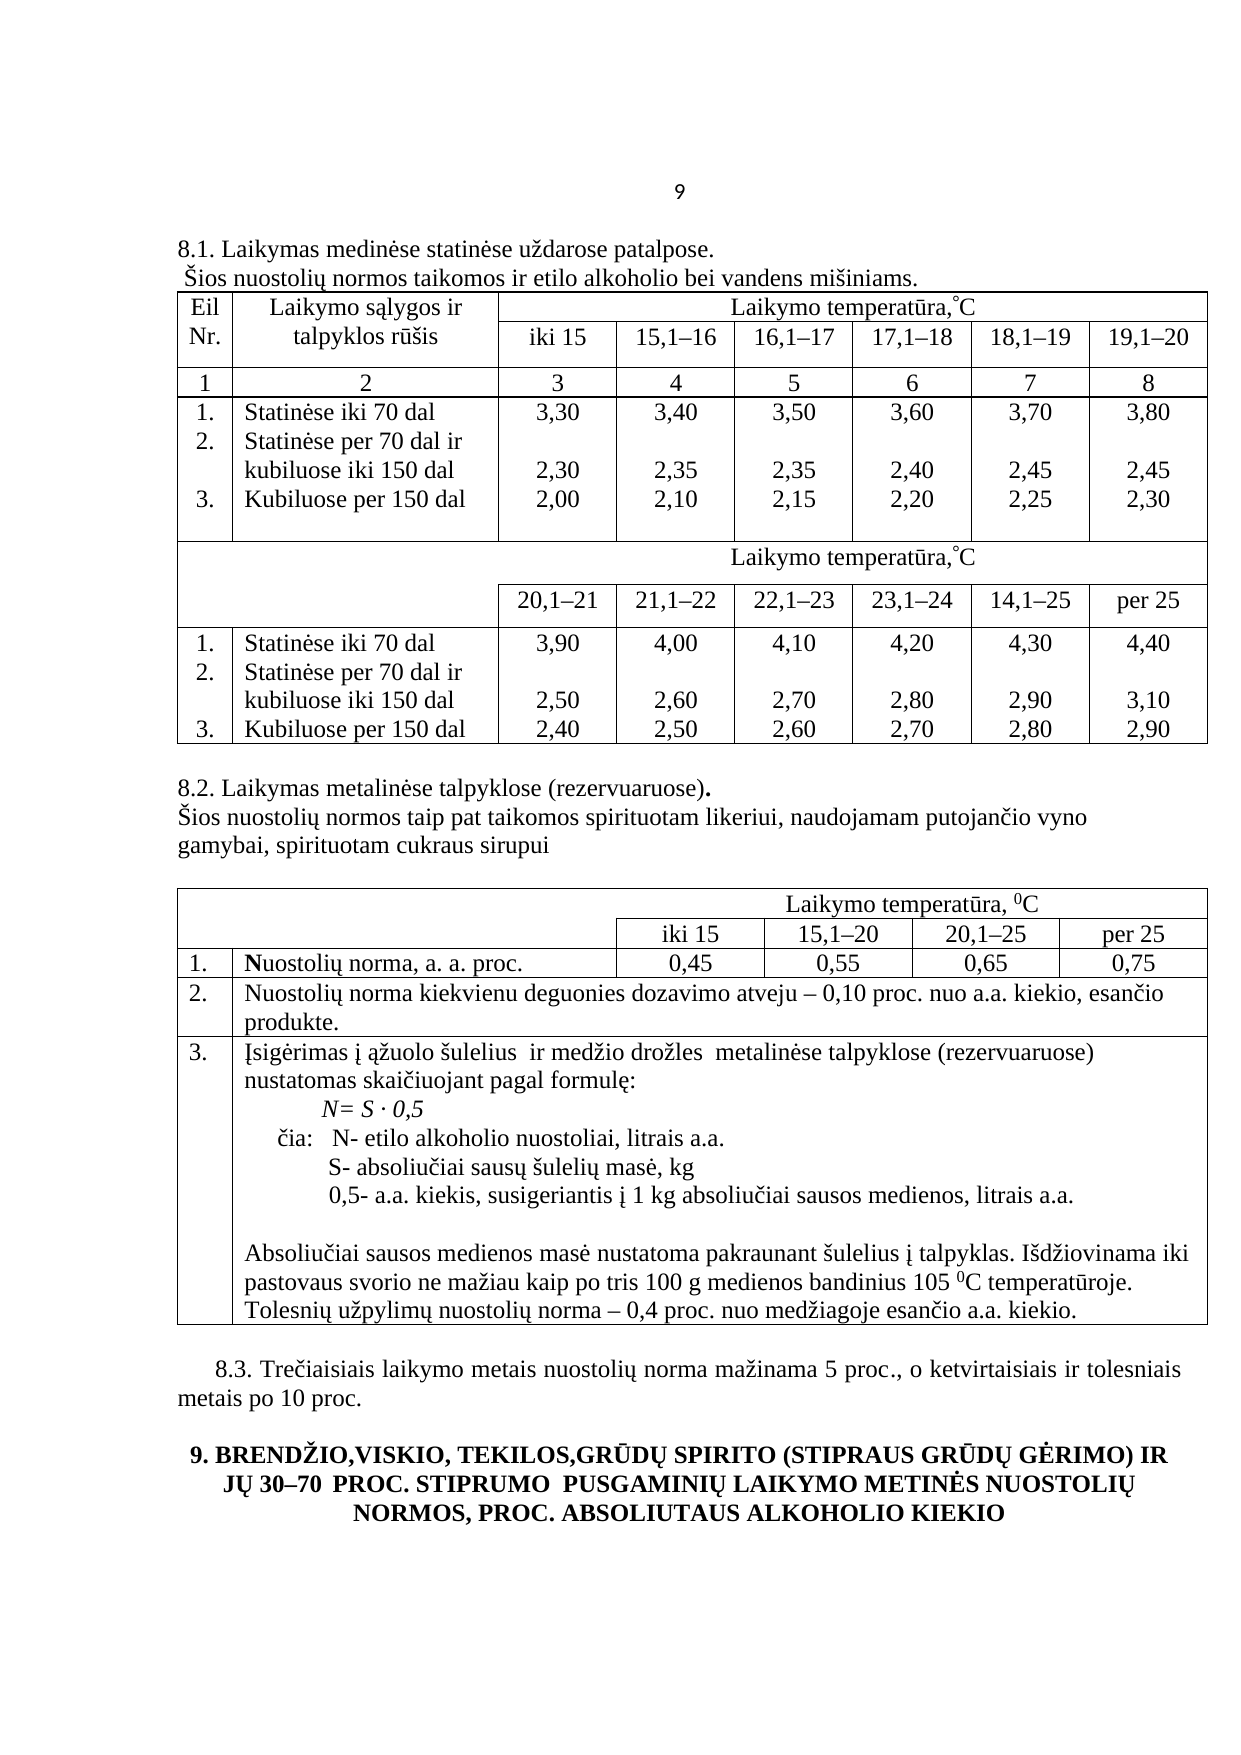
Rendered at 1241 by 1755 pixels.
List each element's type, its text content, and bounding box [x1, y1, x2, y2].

table_cell 2 [233, 368, 498, 396]
table_cell Nuostolių norma, a. a. proc. [233, 949, 616, 977]
table_cell 20,1–25 [913, 919, 1059, 947]
table_cell 18,1–19 [972, 322, 1089, 367]
table_cell 7 [972, 368, 1089, 396]
table_cell Statinėse iki 70 dal Statinėse per 70 dal ir kubiluose iki 150 dal Kubiluose per 150 dal [233, 628, 498, 743]
table_cell 15,1–16 [617, 322, 734, 367]
text 9. BRENDŽIO,VISKIO, TEKILOS,GRŪDŲ SPIRITO (STIPRAUS GRŪDŲ GĖRIMO) IR JŲ 30–70 PROC. STIPRUMO PUSGAMINIŲ LAIKYMO METINĖS NUOSTOLIŲ NORMOS, PROC. ABSOLIUTAUS ALKOHOLIO KIEKIO [177, 1440, 1181, 1527]
table_cell 1. 2. 3. [178, 398, 232, 541]
table_cell 3. [178, 1037, 232, 1324]
table_cell 4,10 2,70 2,60 [735, 628, 852, 743]
table_header Laikymo temperatūra,C [499, 293, 1207, 321]
table_cell per 25 [1060, 919, 1207, 947]
table_cell 5 [735, 368, 852, 396]
table_header Laikymo sąlygos ir talpyklos rūšis [233, 293, 498, 367]
table_cell 17,1–18 [853, 322, 971, 367]
text 8.3. Trečiaisiais laikymo metais nuostolių norma mažinama 5 proc., o ketvirtaisiais ir tolesniais metais po 10 proc. [177, 1354, 1181, 1412]
table_cell 2. [178, 978, 232, 1036]
table_cell 4,00 2,60 2,50 [617, 628, 734, 743]
table_cell 3,70 2,45 2,25 [972, 398, 1089, 541]
table_cell iki 15 [617, 919, 764, 947]
table_cell 1. 2. 3. [178, 628, 232, 743]
table_cell 0,65 [913, 949, 1059, 977]
table_cell iki 15 [499, 322, 616, 367]
table_cell 0,45 [617, 949, 764, 977]
table_cell 3,60 2,40 2,20 [853, 398, 971, 541]
table_cell [178, 542, 498, 627]
table_cell 3,90 2,50 2,40 [499, 628, 616, 743]
table_cell Įsigėrimas į ąžuolo šulelius ir medžio drožles metalinėse talpyklose (rezervuaruose) nustatomas skaičiuojant pagal formulę: N= S · 0,5 čia: N- etilo alkoholio nuostoliai, litrais a.a. S- absoliučiai sausų šulelių masė, kg 0,5- a.a. kiekis, susigeriantis į 1 kg absoliučiai sausos medienos, litrais a.a. Absoliučiai sausos medienos masė nustatoma pakraunant šulelius į talpyklas. Išdžiovinama iki pastovaus svorio ne mažiau kaip po tris 100 g medienos bandinius 105 0C temperatūroje. Tolesnių užpylimų nuostolių norma – 0,4 proc. nuo medžiagoje esančio a.a. kiekio. [233, 1037, 1207, 1324]
table_cell 22,1–23 [735, 585, 852, 627]
table_cell 1 [178, 368, 232, 396]
table_cell 4,40 3,10 2,90 [1090, 628, 1207, 743]
table_cell 16,1–17 [735, 322, 852, 367]
table_cell 6 [853, 368, 971, 396]
table_cell 1. [178, 949, 232, 977]
table_header Eil Nr. [178, 293, 232, 367]
table_header Laikymo temperatūra, 0C [617, 889, 1207, 918]
text Šios nuostolių normos taip pat taikomos spirituotam likeriui, naudojamam putojančio vyno gamybai, spirituotam cukraus sirupui [177, 802, 1181, 859]
text 8.2. Laikymas metalinėse talpyklose (rezervuaruose). [177, 773, 1181, 802]
table_cell 15,1–20 [765, 919, 912, 947]
table_cell 4,30 2,90 2,80 [972, 628, 1089, 743]
table_cell 3,40 2,35 2,10 [617, 398, 734, 541]
table_cell 3,50 2,35 2,15 [735, 398, 852, 541]
table_cell 20,1–21 [499, 585, 616, 627]
table_cell 21,1–22 [617, 585, 734, 627]
table_cell 3,80 2,45 2,30 [1090, 398, 1207, 541]
table_header [178, 889, 617, 947]
table_cell Nuostolių norma kiekvienu deguonies dozavimo atveju – 0,10 proc. nuo a.a. kiekio, esančio produkte. [233, 978, 1207, 1036]
table_cell 3,30 2,30 2,00 [499, 398, 616, 541]
table_cell 23,1–24 [853, 585, 971, 627]
table_cell 19,1–20 [1090, 322, 1207, 367]
text Šios nuostolių normos taikomos ir etilo alkoholio bei vandens mišiniams. [177, 263, 1181, 291]
table_cell 14,1–25 [972, 585, 1089, 627]
table_cell Statinėse iki 70 dal Statinėse per 70 dal ir kubiluose iki 150 dal Kubiluose per 150 dal [233, 398, 498, 541]
text 8.1. Laikymas medinėse statinėse uždarose patalpose. [177, 234, 1181, 263]
table_cell 4,20 2,80 2,70 [853, 628, 971, 743]
table_cell 0,75 [1060, 949, 1207, 977]
table_cell 8 [1090, 368, 1207, 396]
table_cell Laikymo temperatūra,C [499, 542, 1207, 584]
table_cell 0,55 [765, 949, 912, 977]
table_cell 3 [499, 368, 616, 396]
table_cell 4 [617, 368, 734, 396]
table_cell per 25 [1090, 585, 1207, 627]
